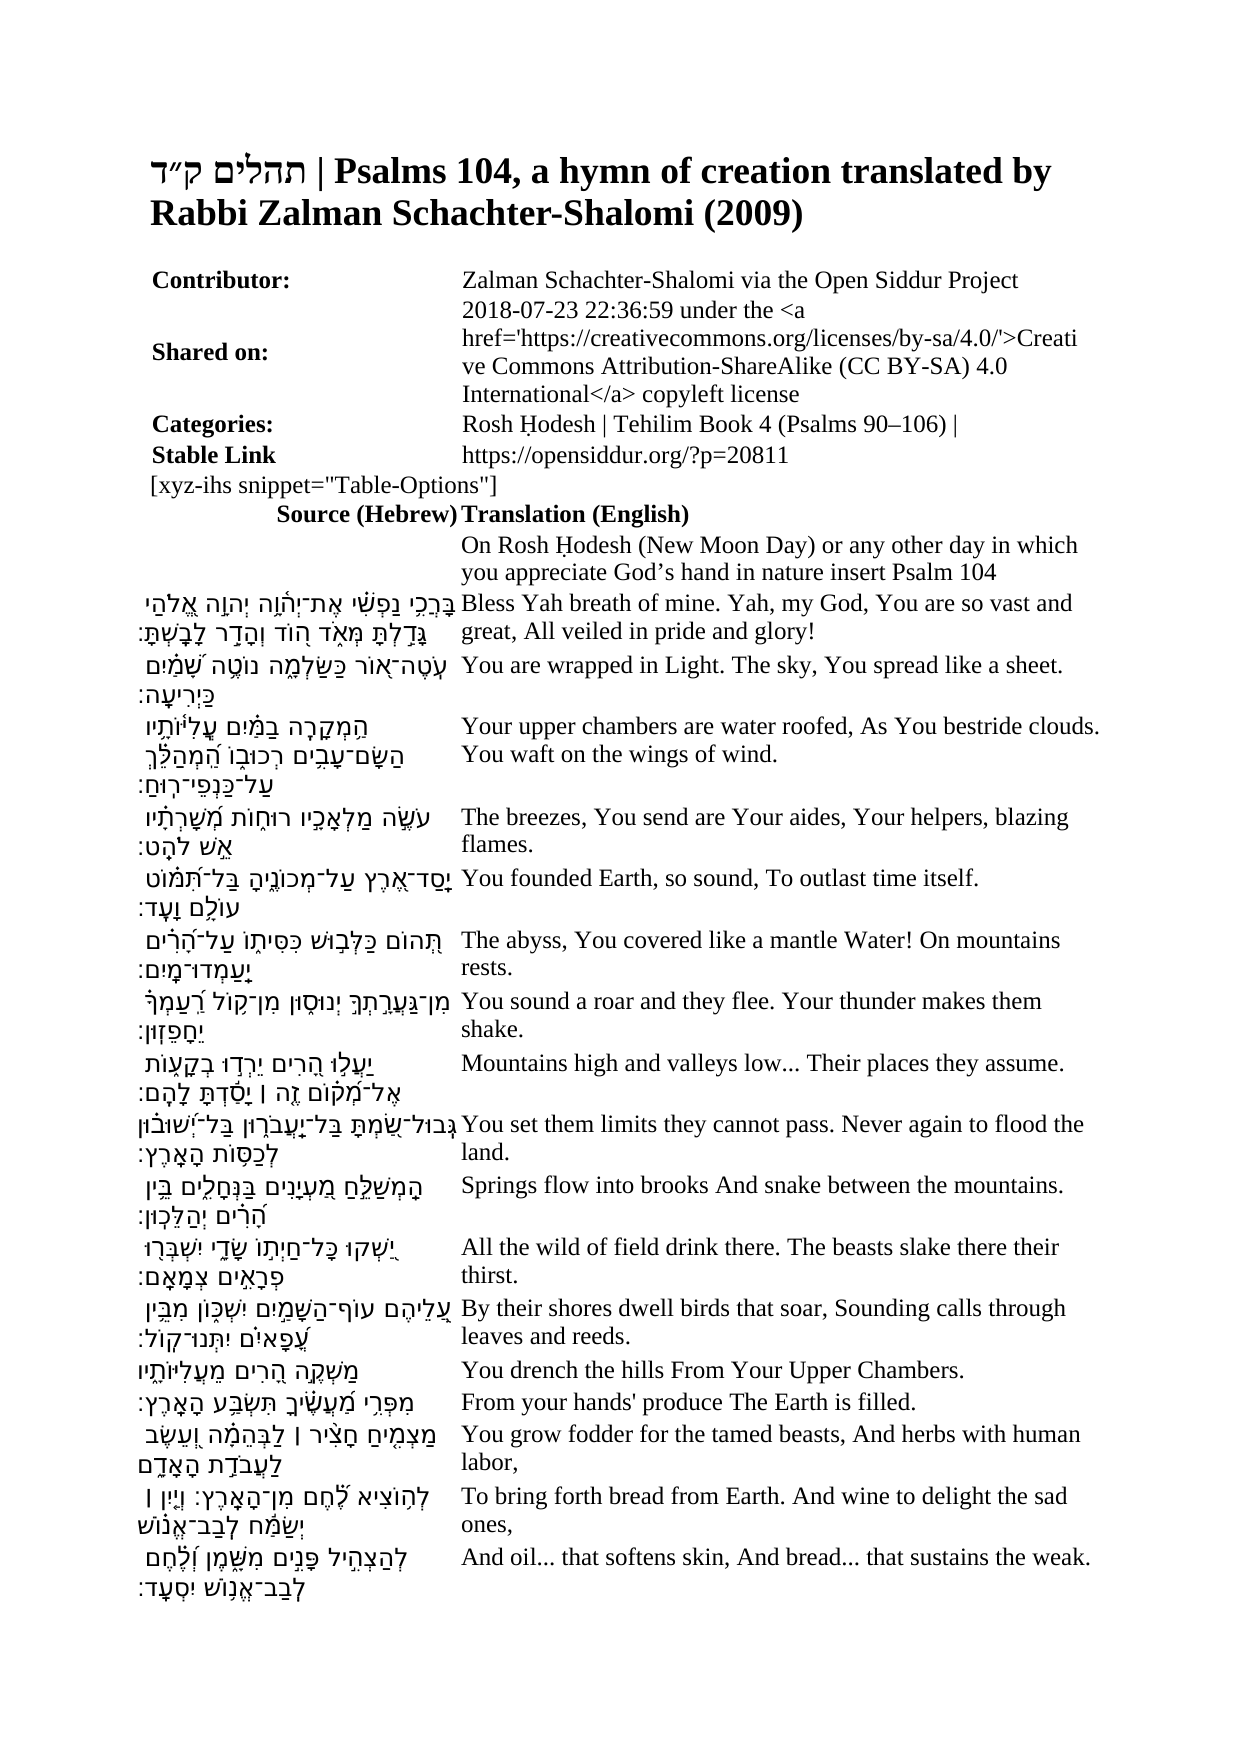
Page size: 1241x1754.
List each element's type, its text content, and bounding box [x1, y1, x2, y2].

table_cell מִן־גַּעֲרָ֣תְךָ֣ יְנוּס֑וּן מִן־ק֥וֹל רַֽ֝עַמְךָ֗ יֵחָפֵזֽוּן׃ [135, 986, 459, 1047]
table_cell גְּֽבוּל־שַׂ֭מְתָּ בַּל־יַֽעֲבֹר֑וּן בַּל־יְ֝שׁוּב֗וּן לְכַסּ֥וֹת הָאָֽרֶץ׃ [135, 1109, 459, 1170]
table_cell To bring forth bread from Earth. And wine to delight the sad ones, [459, 1481, 1105, 1542]
table_cell עֲ֭לֵיהֶם עוֹף־הַשָּׁמַ֣יִם יִשְׁכּ֑וֹן מִבֵּ֥ין עֳ֝פָאיִ֗ם יִתְּנוּ־קֽוֹל׃ [135, 1293, 459, 1354]
table_cell מַשְׁקֶ֣ה הָ֭רִים מֵעֲלִיּוֹתָ֑יו [135, 1355, 459, 1387]
table_cell עֹשֶׂ֣ה מַלְאָכָ֣יו רוּח֑וֹת מְ֝שָׁרְתָ֗יו אֵ֣שׁ לֹהֵֽט׃ [135, 801, 459, 863]
table_cell לְה֥וֹצִיא לֶ֝֗חֶם מִן־הָאָֽרֶץ׃ וְיַ֤יִן ׀ יְשַׂמַּ֬ח לְֽבַב־אֱנ֗וֹשׁ [135, 1481, 459, 1542]
table_header Translation (English) [459, 499, 1105, 529]
table_cell Stable Link [150, 440, 460, 471]
table_cell You founded Earth, so sound, To outlast time itself. [459, 863, 1105, 924]
table_cell The abyss, You covered like a mantle Water! On mountains rests. [459, 924, 1105, 986]
table_cell You sound a roar and they flee. Your thunder makes them shake. [459, 986, 1105, 1047]
table_cell עֹֽטֶה־א֭וֹר כַּשַּׂלְמָ֑ה נוֹטֶ֥ה שָׁ֝מַ֗יִם כַּיְרִיעָֽה׃ [135, 649, 459, 711]
table_cell [135, 529, 459, 588]
table_cell תְּ֭הוֹם כַּלְּב֣וּשׁ כִּסִּית֑וֹ עַל־הָ֝רִ֗ים יַֽעַמְדוּ־מָֽיִם׃ [135, 924, 459, 986]
table_header Zalman Schachter-Shalomi via the Open Siddur Project [460, 264, 1090, 295]
table_cell https://opensiddur.org/?p=20811 [460, 440, 1090, 471]
table_cell יַעֲל֣וּ הָ֭רִים יֵרְד֣וּ בְקָע֑וֹת אֶל־מְ֝ק֗וֹם זֶ֤ה ׀ יָסַ֬דְתָּ לָהֶֽם׃ [135, 1047, 459, 1109]
table_cell By their shores dwell birds that soar, Sounding calls through leaves and reeds. [459, 1293, 1105, 1354]
table_header Source (Hebrew) [135, 499, 459, 529]
table_cell You grow fodder for the tamed beasts, And herbs with human labor, [459, 1419, 1105, 1481]
table_cell בָּרֲכִ֥י נַפְשִׁ֗י אֶת־יְה֫וָ֥ה יְהוָ֣ה אֱ֭לֹהַי גָּדַ֣לְתָּ מְּאֹ֑ד ה֭וֹד וְהָדָ֣ר לָבָֽשְׁתָּ׃ [135, 588, 459, 649]
table_cell All the wild of field drink there. The beasts slake there their thirst. [459, 1232, 1105, 1293]
text [xyz-ihs snippet="Table-Options"] [150, 471, 1090, 498]
table_cell Your upper chambers are water roofed, As You bestride clouds. You waft on the wings of wind. [459, 711, 1105, 801]
table_cell The breezes, You send are Your aides, Your helpers, blazing flames. [459, 801, 1105, 863]
table_cell Rosh Ḥodesh | Tehilim Book 4 (Psalms 90–106) | [460, 409, 1090, 440]
table_cell Mountains high and valleys low... Their places they assume. [459, 1047, 1105, 1109]
table_cell הַ֥מְקָרֶֽה בַמַּ֗יִם עֲֽלִיּ֫וֹתָ֥יו הַשָּׂם־עָבִ֥ים רְכוּב֑וֹ הַֽ֝מְהַלֵּ֗ךְ עַל־כַּנְפֵי־רֽוּחַ׃ [135, 711, 459, 801]
table_cell You set them limits they cannot pass. Never again to flood the land. [459, 1109, 1105, 1170]
table_cell לְהַצְהִ֣יל פָּנִ֣ים מִשָּׁ֑מֶן וְ֝לֶ֗חֶם לְֽבַב־אֱנ֥וֹשׁ יִסְעָֽד׃ [135, 1542, 459, 1603]
table_cell From your hands' produce The Earth is filled. [459, 1387, 1105, 1419]
table_cell 2018-07-23 22:36:59 under the <a href='https://creativecommons.org/licenses/by-sa/4.0/'>Creative Commons Attribution-ShareAlike (CC BY-SA) 4.0 International</a> copyleft license [460, 295, 1090, 409]
table_cell Springs flow into brooks And snake between the mountains. [459, 1170, 1105, 1232]
table_cell You are wrapped in Light. The sky, You spread like a sheet. [459, 649, 1105, 711]
table_cell You drench the hills From Your Upper Chambers. [459, 1355, 1105, 1387]
table_cell And oil... that softens skin, And bread... that sustains the weak. [459, 1542, 1105, 1603]
table_cell הַֽמְשַׁלֵּ֣חַ מַ֭עְיָנִים בַּנְּחָלִ֑ים בֵּ֥ין הָ֝רִ֗ים יְהַלֵּכֽוּן׃ [135, 1170, 459, 1232]
table_header Contributor: [150, 264, 460, 295]
table_cell Bless Yah breath of mine. Yah, my God, You are so vast and great, All veiled in pride and glory! [459, 588, 1105, 649]
table_cell מַצְמִ֤יחַ חָצִ֨יר ׀ לַבְּהֵמָ֗ה וְ֭עֵשֶׂב לַעֲבֹדַ֣ת הָאָדָ֑ם [135, 1419, 459, 1481]
table_cell מִפְּרִ֥י מַ֝עֲשֶׂ֗יךָ תִּשְׂבַּ֥ע הָאָֽרֶץ׃ [135, 1387, 459, 1419]
table_cell יָֽסַד־אֶ֭רֶץ עַל־מְכוֹנֶ֑יהָ בַּל־תִּ֝מּ֗וֹט עוֹלָ֥ם וָעֶֽד׃ [135, 863, 459, 924]
table_cell Categories: [150, 409, 460, 440]
subtitle תהלים ק״ד | Psalms 104, a hymn of creation translated by Rabbi Zalman Schachter-Shalomi (2009) [150, 150, 1090, 233]
table_cell יַ֭שְׁקוּ כָּל־חַיְת֣וֹ שָׂדָ֑י יִשְׁבְּר֖וּ פְרָאִ֣ים צְמָאָֽם׃ [135, 1232, 459, 1293]
table_cell On Rosh Ḥodesh (New Moon Day) or any other day in which you appreciate God’s hand in nature insert Psalm 104 [459, 529, 1105, 588]
table_cell Shared on: [150, 295, 460, 409]
